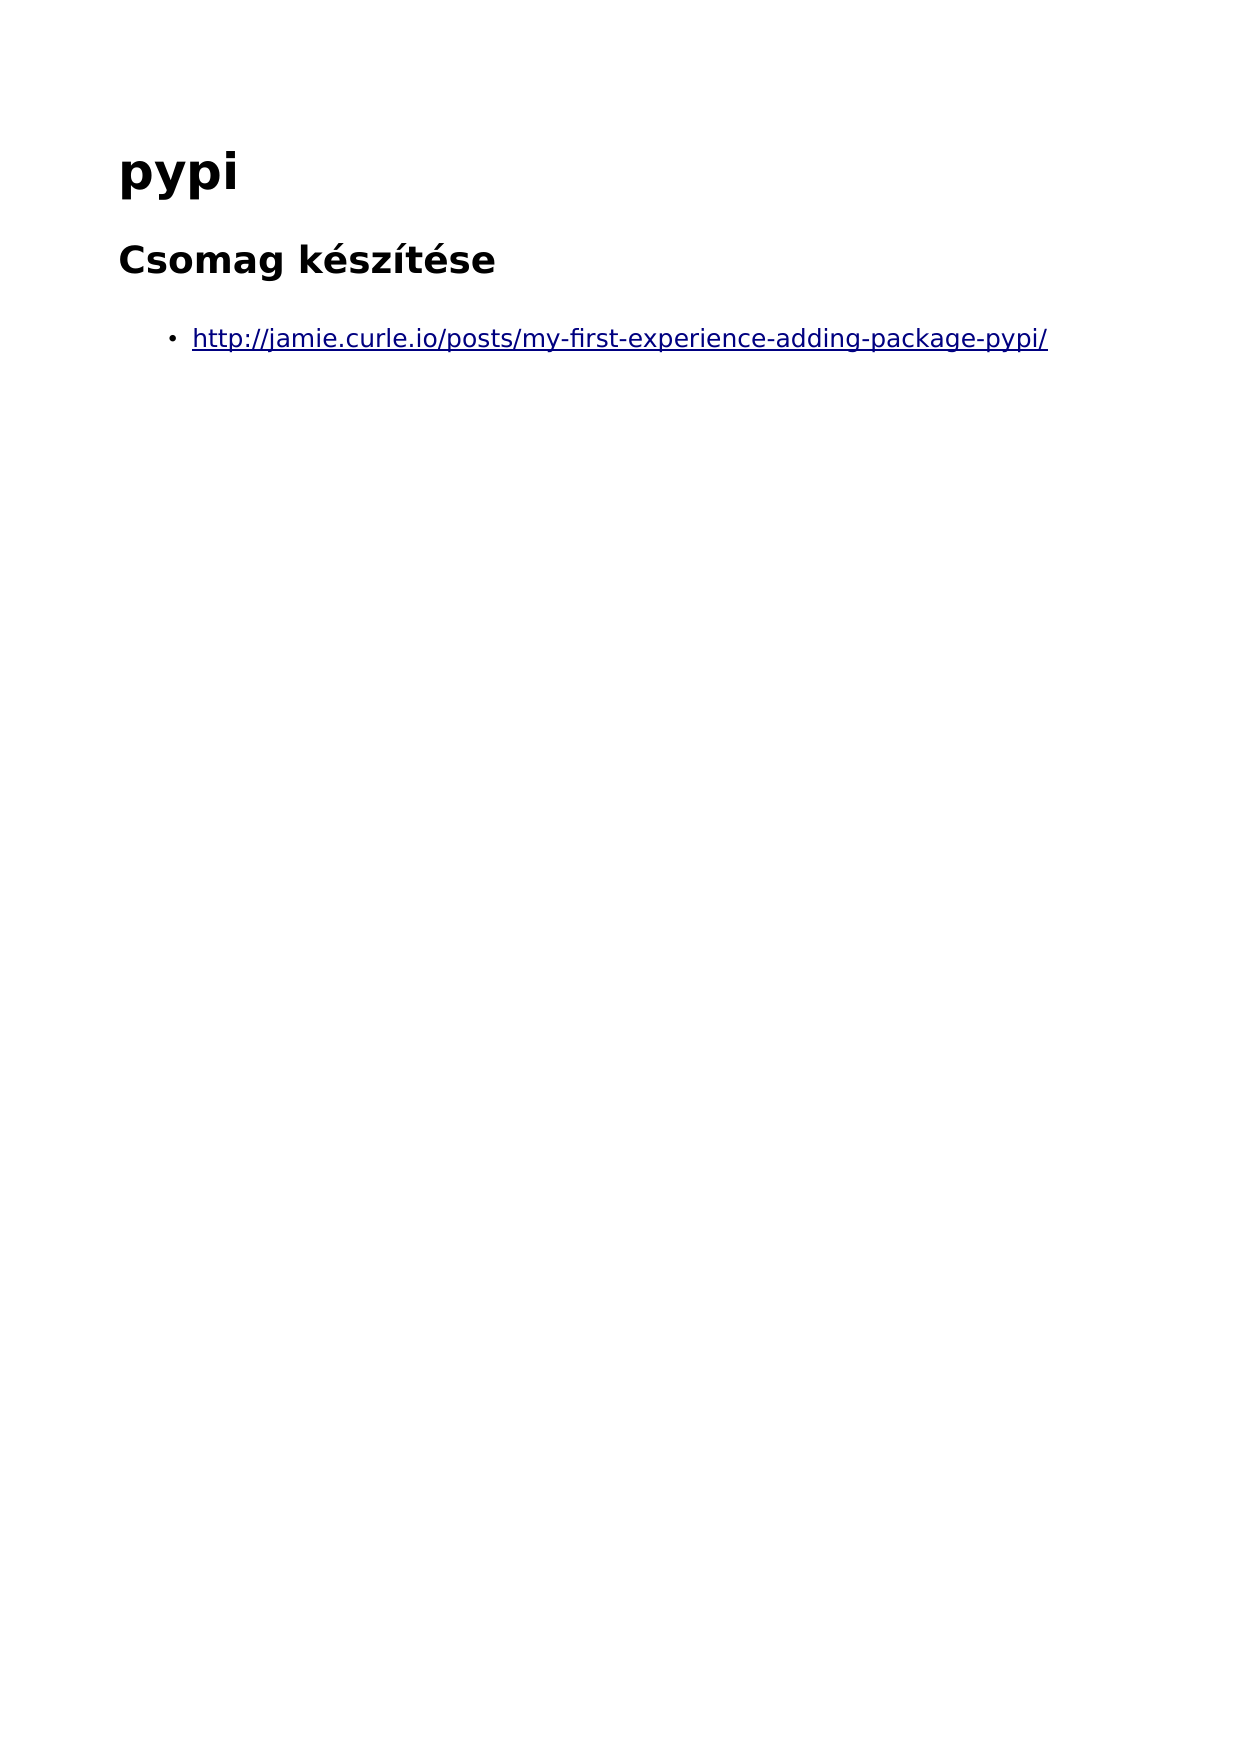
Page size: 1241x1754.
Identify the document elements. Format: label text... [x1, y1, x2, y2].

subtitle pypi [118, 143, 1122, 201]
subtitle Csomag készítése [118, 239, 1122, 282]
list http://jamie.curle.io/posts/my-first-experience-adding-package-pypi/ [177, 324, 1122, 354]
